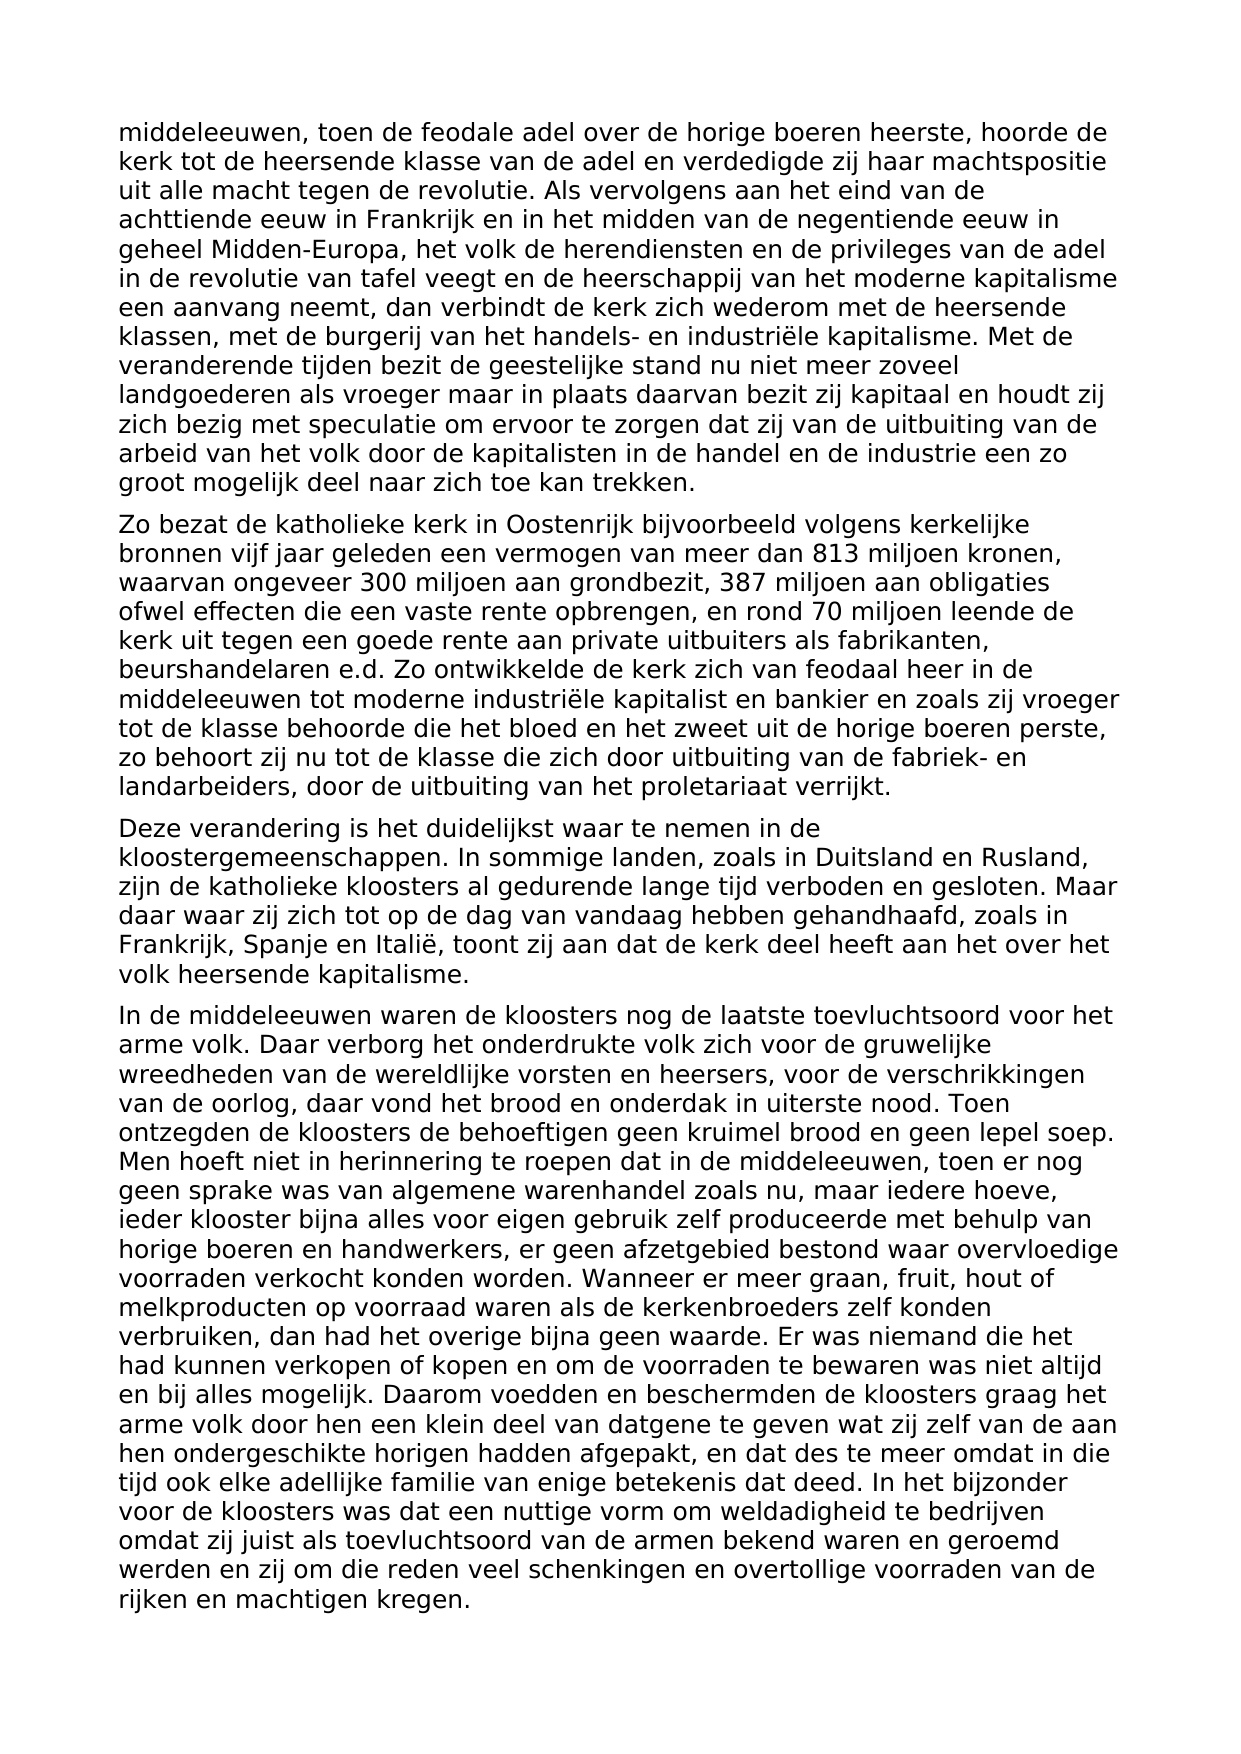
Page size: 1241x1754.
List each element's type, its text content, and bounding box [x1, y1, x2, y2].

text Zo bezat de katholieke kerk in Oostenrijk bijvoorbeeld volgens kerkelijke bronnen vijf jaar geleden een vermogen van meer dan 813 miljoen kronen, waarvan ongeveer 300 miljoen aan grondbezit, 387 miljoen aan obligaties ofwel effecten die een vaste rente opbrengen, en rond 70 miljoen leende de kerk uit tegen een goede rente aan private uitbuiters als fabrikanten, beurshandelaren e.d. Zo ontwikkelde de kerk zich van feodaal heer in de middeleeuwen tot moderne industriële kapitalist en bankier en zoals zij vroeger tot de klasse behoorde die het bloed en het zweet uit de horige boeren perste, zo behoort zij nu tot de klasse die zich door uitbuiting van de fabriek- en landarbeiders, door de uitbuiting van het proletariaat verrijkt. [118, 510, 1122, 801]
text In de middeleeuwen waren de kloosters nog de laatste toevluchtsoord voor het arme volk. Daar verborg het onderdrukte volk zich voor de gruwelijke wreedheden van de wereldlijke vorsten en heersers, voor de verschrikkingen van de oorlog, daar vond het brood en onderdak in uiterste nood. Toen ontzegden de kloosters de behoeftigen geen kruimel brood en geen lepel soep. Men hoeft niet in herinnering te roepen dat in de middeleeuwen, toen er nog geen sprake was van algemene warenhandel zoals nu, maar iedere hoeve, ieder klooster bijna alles voor eigen gebruik zelf produceerde met behulp van horige boeren en handwerkers, er geen afzetgebied bestond waar overvloedige voorraden verkocht konden worden. Wanneer er meer graan, fruit, hout of melkproducten op voorraad waren als de kerkenbroeders zelf konden verbruiken, dan had het overige bijna geen waarde. Er was niemand die het had kunnen verkopen of kopen en om de voorraden te bewaren was niet altijd en bij alles mogelijk. Daarom voedden en beschermden de kloosters graag het arme volk door hen een klein deel van datgene te geven wat zij zelf van de aan hen ondergeschikte horigen hadden afgepakt, en dat des te meer omdat in die tijd ook elke adellijke familie van enige betekenis dat deed. In het bijzonder voor de kloosters was dat een nuttige vorm om weldadigheid te bedrijven omdat zij juist als toevluchtsoord van de armen bekend waren en geroemd werden en zij om die reden veel schenkingen en overtollige voorraden van de rijken en machtigen kregen. [118, 1001, 1122, 1614]
text Deze verandering is het duidelijkst waar te nemen in de kloostergemeenschappen. In sommige landen, zoals in Duitsland en Rusland, zijn de katholieke kloosters al gedurende lange tijd verboden en gesloten. Maar daar waar zij zich tot op de dag van vandaag hebben gehandhaafd, zoals in Frankrijk, Spanje en Italië, toont zij aan dat de kerk deel heeft aan het over het volk heersende kapitalisme. [118, 814, 1122, 989]
text middeleeuwen, toen de feodale adel over de horige boeren heerste, hoorde de kerk tot de heersende klasse van de adel en verdedigde zij haar machtspositie uit alle macht tegen de revolutie. Als vervolgens aan het eind van de achttiende eeuw in Frankrijk en in het midden van de negentiende eeuw in geheel Midden-Europa, het volk de herendiensten en de privileges van de adel in de revolutie van tafel veegt en de heerschappij van het moderne kapitalisme een aanvang neemt, dan verbindt de kerk zich wederom met de heersende klassen, met de burgerij van het handels- en industriële kapitalisme. Met de veranderende tijden bezit de geestelijke stand nu niet meer zoveel landgoederen als vroeger maar in plaats daarvan bezit zij kapitaal en houdt zij zich bezig met speculatie om ervoor te zorgen dat zij van de uitbuiting van de arbeid van het volk door de kapitalisten in de handel en de industrie een zo groot mogelijk deel naar zich toe kan trekken. [118, 118, 1122, 497]
